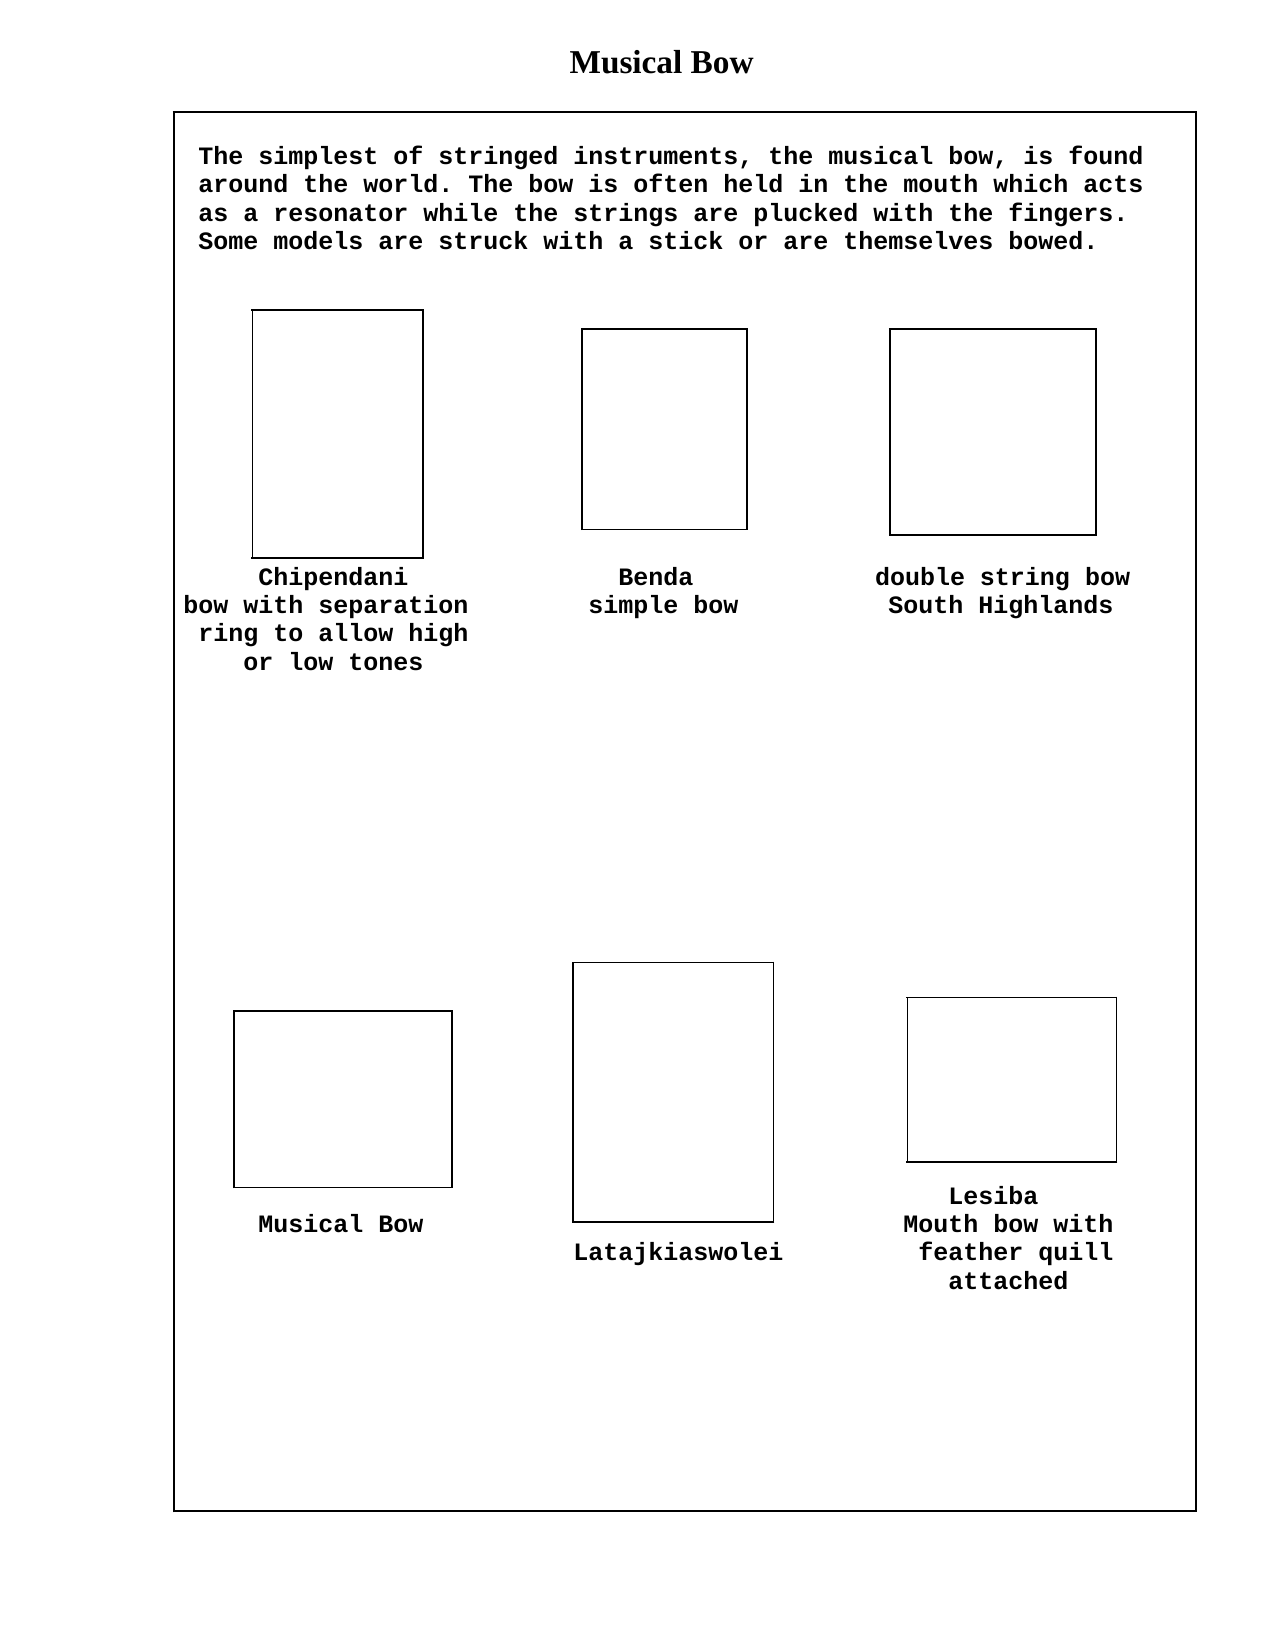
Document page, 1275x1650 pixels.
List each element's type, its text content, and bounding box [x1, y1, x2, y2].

text attached [183, 1268, 1186, 1297]
text ring to allow high [183, 621, 1186, 649]
text or low tones [183, 649, 1186, 678]
text Latajkiaswolei feather quill [183, 1240, 1186, 1268]
text [183, 1183, 572, 1212]
text Lesiba [774, 1183, 1186, 1212]
text Musical Bow [549, 42, 774, 81]
text Musical Bow Mouth bow with [183, 1212, 1186, 1240]
text The simplest of stringed instruments, the musical bow, is found around the world. The bow is often held in the mouth which acts as a resonator while the strings are plucked with the fingers. Some models are struck with a stick or are themselves bowed. [198, 143, 1186, 257]
text Chipendani Benda double string bow bow with separation simple bow South Highlands [183, 564, 1186, 621]
